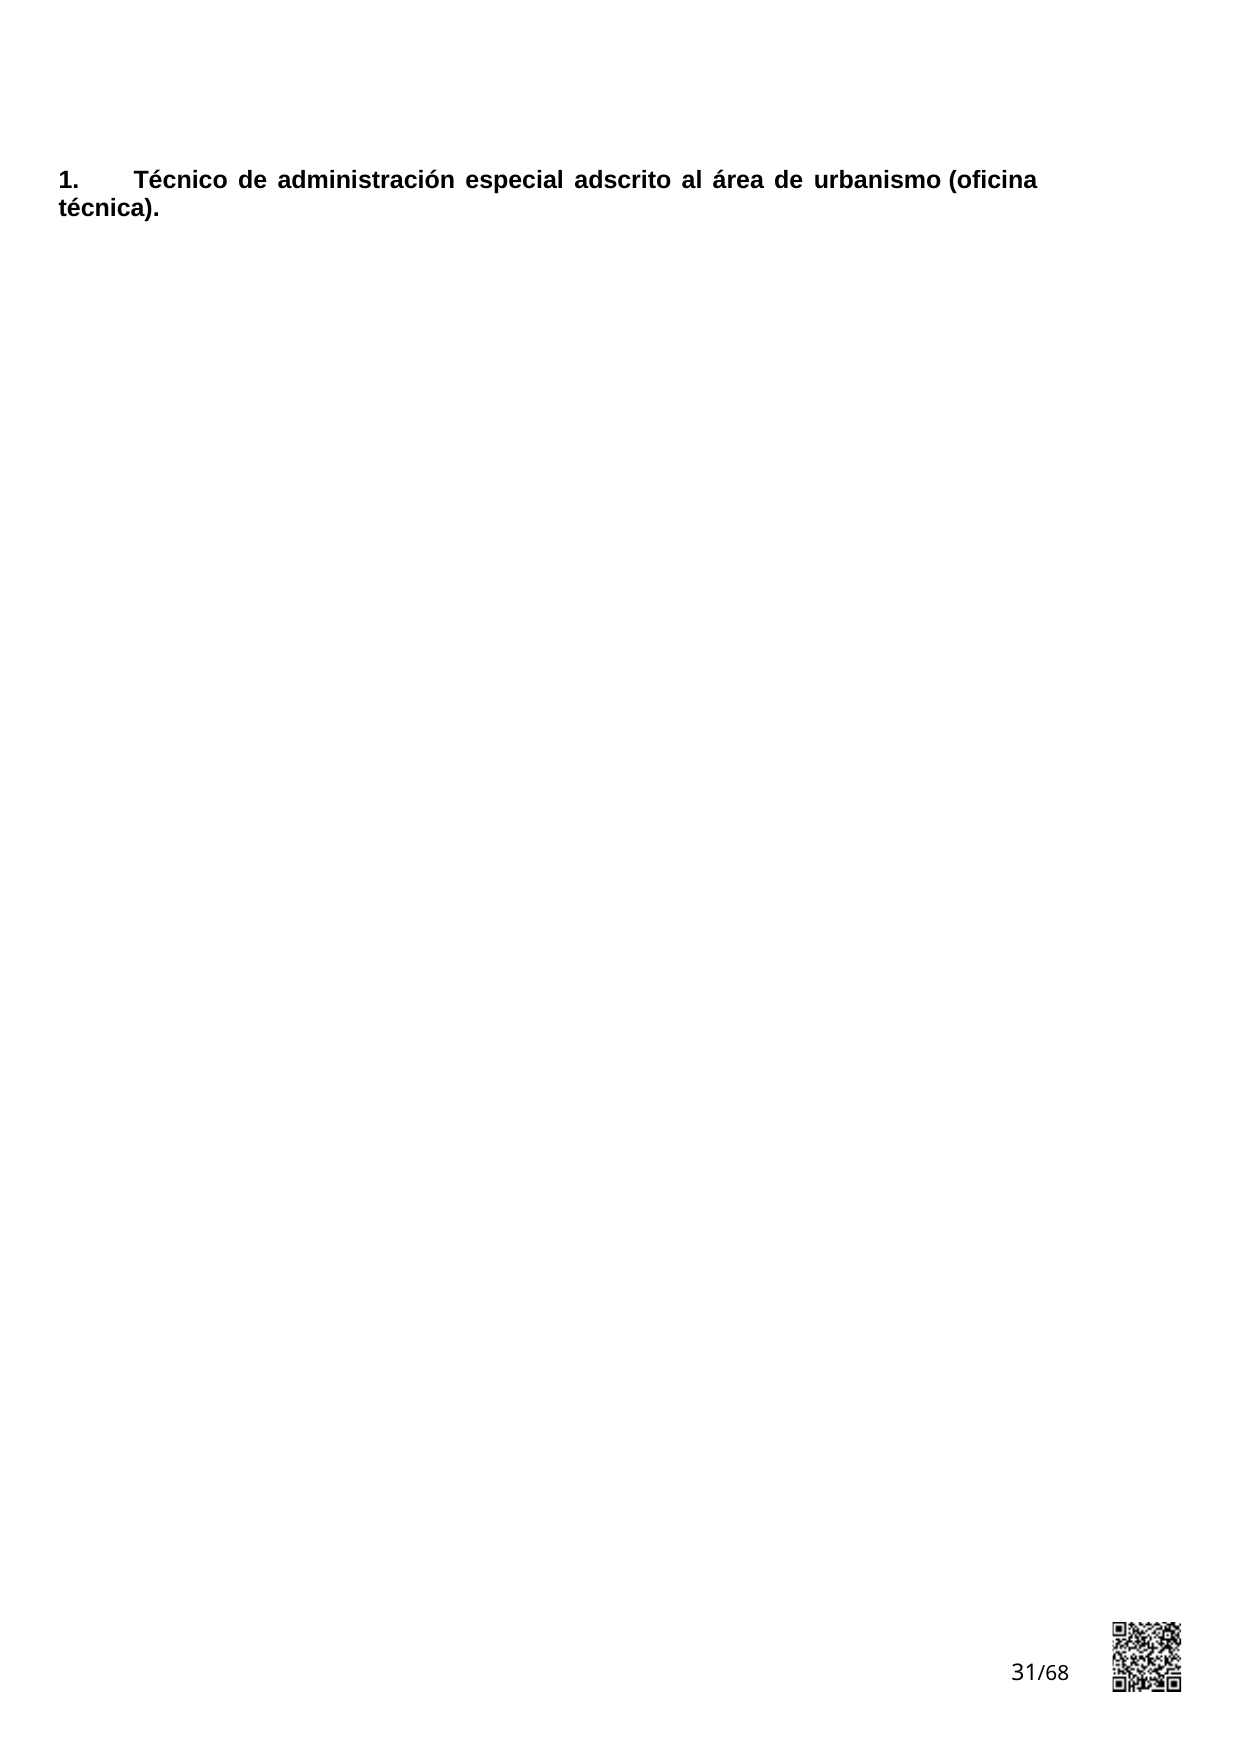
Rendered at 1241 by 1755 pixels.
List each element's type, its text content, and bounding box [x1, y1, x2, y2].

list Técnico de administración especial adscrito al área de urbanismo (oficina técnica). [58, 164, 1063, 222]
